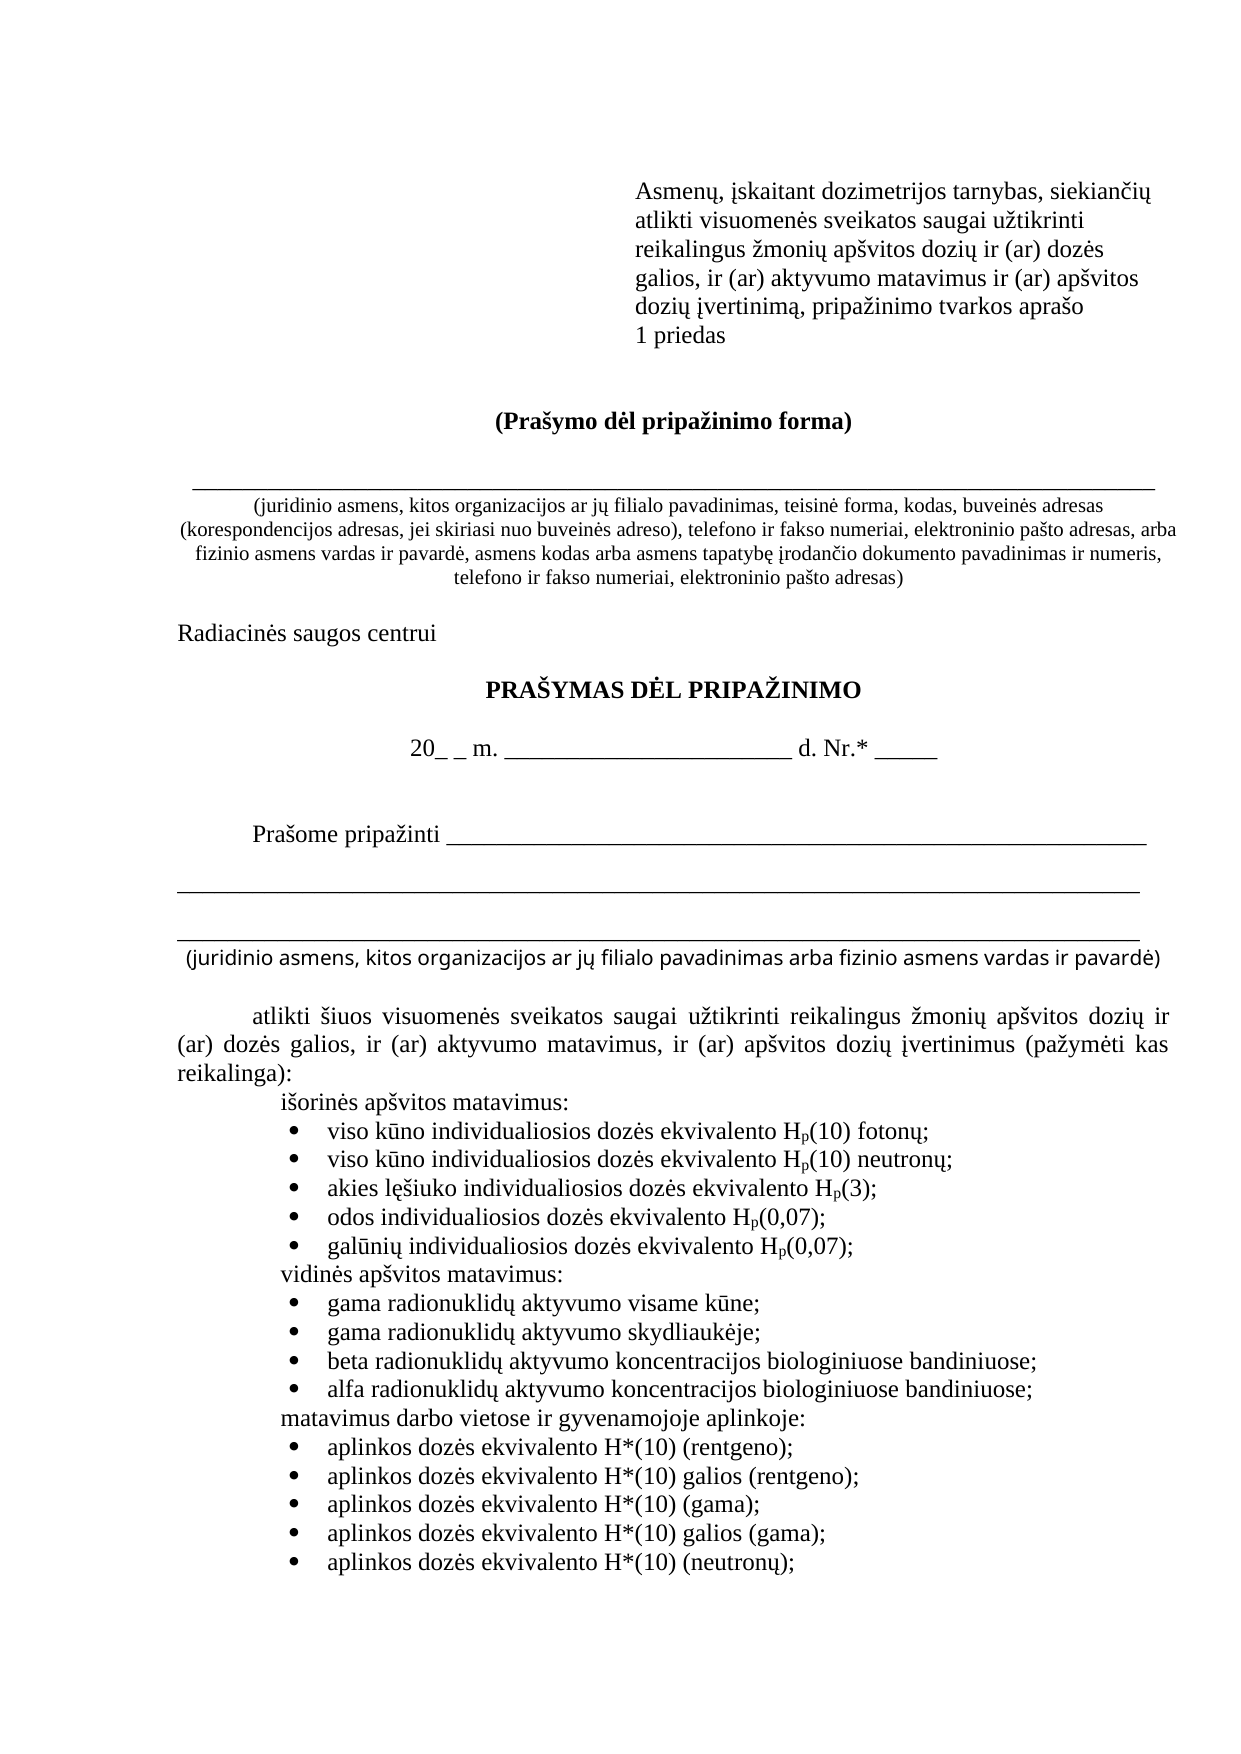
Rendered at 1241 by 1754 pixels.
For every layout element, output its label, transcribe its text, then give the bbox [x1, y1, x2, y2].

text  galūnių individualiosios dozės ekvivalento Hp(0,07); [289, 1231, 1170, 1259]
text  gama radionuklidų aktyvumo skydliaukėje; [177, 1317, 1170, 1346]
text  viso kūno individualiosios dozės ekvivalento Hp(10) fotonų; [289, 1116, 1170, 1144]
text  aplinkos dozės ekvivalento H*(10) galios (gama); [177, 1518, 1170, 1547]
text matavimus darbo vietose ir gyvenamojoje aplinkoje: [280, 1403, 1170, 1432]
text (juridinio asmens, kitos organizacijos ar jų filialo pavadinimas arba fizinio asmens vardas ir pavardė) [177, 943, 1170, 972]
text 20_ _ m. _______________________ d. Nr.* _____ [177, 733, 1170, 761]
text Radiacinės saugos centrui [177, 618, 1170, 646]
text  beta radionuklidų aktyvumo koncentracijos biologiniuose bandiniuose; [177, 1346, 1170, 1374]
text Prašome pripažinti ________________________________________________________ [177, 819, 1170, 848]
text  odos individualiosios dozės ekvivalento Hp(0,07); [289, 1202, 1170, 1231]
text _____________________________________________________________________________ [177, 915, 1170, 943]
text _____________________________________________________________________________ [177, 464, 1170, 493]
text atlikti šiuos visuomenės sveikatos saugai užtikrinti reikalingus žmonių apšvitos dozių ir (ar) dozės galios, ir (ar) aktyvumo matavimus, ir (ar) apšvitos dozių įvertinimus (pažymėti kas reikalinga): [177, 1001, 1170, 1087]
text (Prašymo dėl pripažinimo forma) [177, 406, 1170, 435]
text  aplinkos dozės ekvivalento H*(10) (gama); [177, 1489, 1170, 1518]
text 1 priedas [635, 320, 1170, 349]
text _____________________________________________________________________________ [177, 867, 1170, 896]
text PRAŠYMAS DĖL PRIPAŽINIMO [177, 675, 1170, 704]
text  aplinkos dozės ekvivalento H*(10) (rentgeno); [177, 1432, 1170, 1461]
text  akies lęšiuko individualiosios dozės ekvivalento Hp(3); [289, 1173, 1170, 1202]
text Asmenų, įskaitant dozimetrijos tarnybas, siekiančių atlikti visuomenės sveikatos saugai užtikrinti reikalingus žmonių apšvitos dozių ir (ar) dozės galios, ir (ar) aktyvumo matavimus ir (ar) apšvitos dozių įvertinimą, pripažinimo tvarkos aprašo [635, 176, 1170, 320]
text  aplinkos dozės ekvivalento H*(10) (neutronų); [177, 1547, 1170, 1576]
text  viso kūno individualiosios dozės ekvivalento Hp(10) neutronų; [289, 1144, 1170, 1173]
text  alfa radionuklidų aktyvumo koncentracijos biologiniuose bandiniuose; [177, 1374, 1170, 1403]
text  gama radionuklidų aktyvumo visame kūne; [177, 1288, 1170, 1317]
text išorinės apšvitos matavimus: [280, 1087, 1170, 1116]
text  aplinkos dozės ekvivalento H*(10) galios (rentgeno); [177, 1461, 1170, 1489]
text vidinės apšvitos matavimus: [280, 1259, 1170, 1288]
text (juridinio asmens, kitos organizacijos ar jų filialo pavadinimas, teisinė forma, kodas, buveinės adresas (korespondencijos adresas, jei skiriasi nuo buveinės adreso), telefono ir fakso numeriai, elektroninio pašto adresas, arba fizinio asmens vardas ir pavardė, asmens kodas arba asmens tapatybę įrodančio dokumento pavadinimas ir numeris, telefono ir fakso numeriai, elektroninio pašto adresas) [177, 493, 1180, 589]
